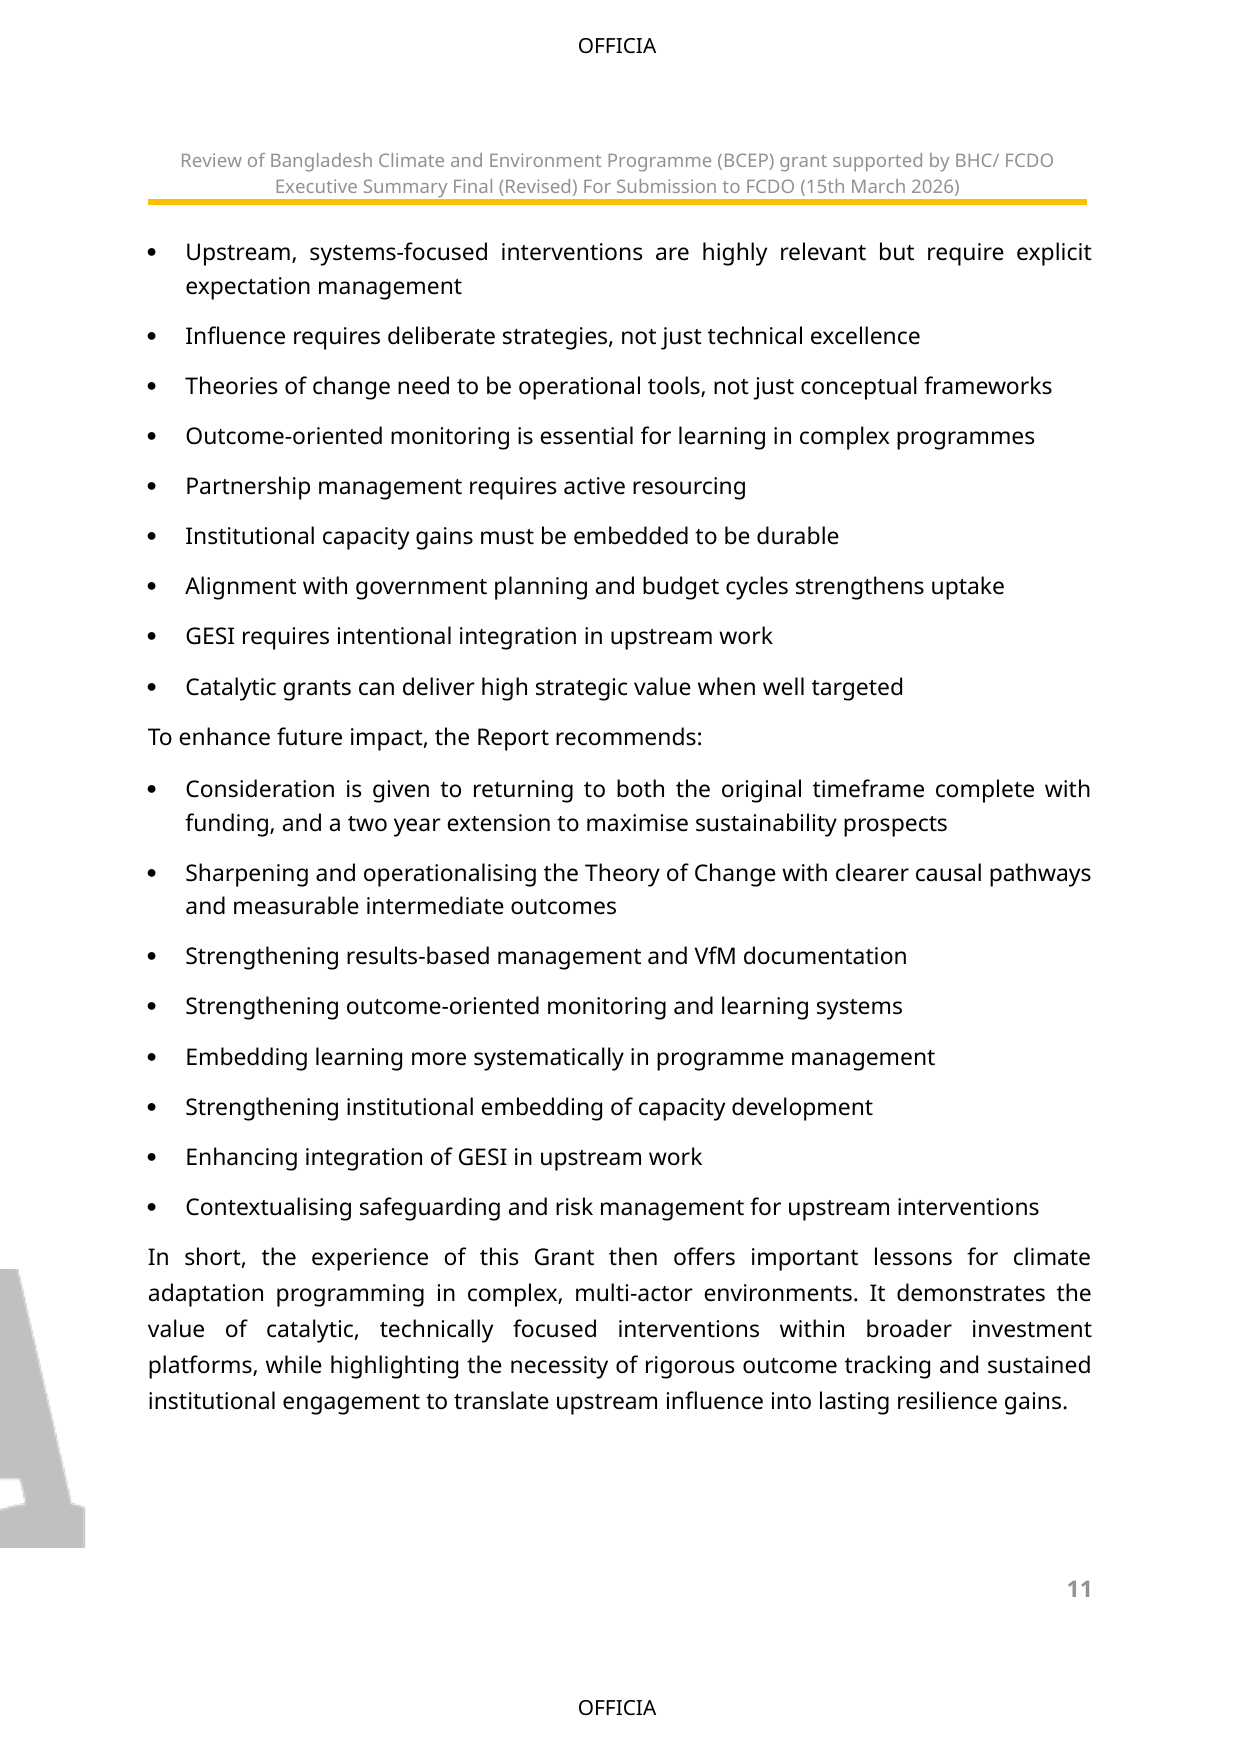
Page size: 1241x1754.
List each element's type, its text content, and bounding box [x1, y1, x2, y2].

list Sharpening and operationalising the Theory of Change with clearer causal pathways and measurable intermediate outcomes [148, 857, 1093, 921]
list Strengthening outcome-oriented monitoring and learning systems [148, 990, 1093, 1022]
list Catalytic grants can deliver high strategic value when well targeted [148, 670, 1093, 702]
list Outcome-oriented monitoring is essential for learning in complex programmes [148, 420, 1093, 451]
list Institutional capacity gains must be embedded to be durable [148, 520, 1093, 551]
list Embedding learning more systematically in programme management [148, 1040, 1093, 1072]
list Strengthening results-based management and VfM documentation [148, 940, 1093, 971]
list Upstream, systems-focused interventions are highly relevant but require explicit expectation management [148, 236, 1093, 301]
list Influence requires deliberate strategies, not just technical excellence [148, 320, 1093, 351]
text To enhance future impact, the Report recommends: [148, 721, 1093, 752]
list Alignment with government planning and budget cycles strengthens uptake [148, 570, 1093, 601]
list Enhancing integration of GESI in upstream work [148, 1141, 1093, 1172]
list GESI requires intentional integration in upstream work [148, 620, 1093, 652]
list Theories of change need to be operational tools, not just conceptual frameworks [148, 370, 1093, 401]
list Strengthening institutional embedding of capacity development [148, 1091, 1093, 1122]
list Contextualising safeguarding and risk management for upstream interventions [148, 1191, 1093, 1222]
text In short, the experience of this Grant then offers important lessons for climate adaptation programming in complex, multi-actor environments. It demonstrates the value of catalytic, technically focused interventions within broader investment platforms, while highlighting the necessity of rigorous outcome tracking and sustained institutional engagement to translate upstream influence into lasting resilience gains. [148, 1241, 1093, 1416]
list Partnership management requires active resourcing [148, 470, 1093, 501]
list Consideration is given to returning to both the original timeframe complete with funding, and a two year extension to maximise sustainability prospects [148, 773, 1093, 838]
